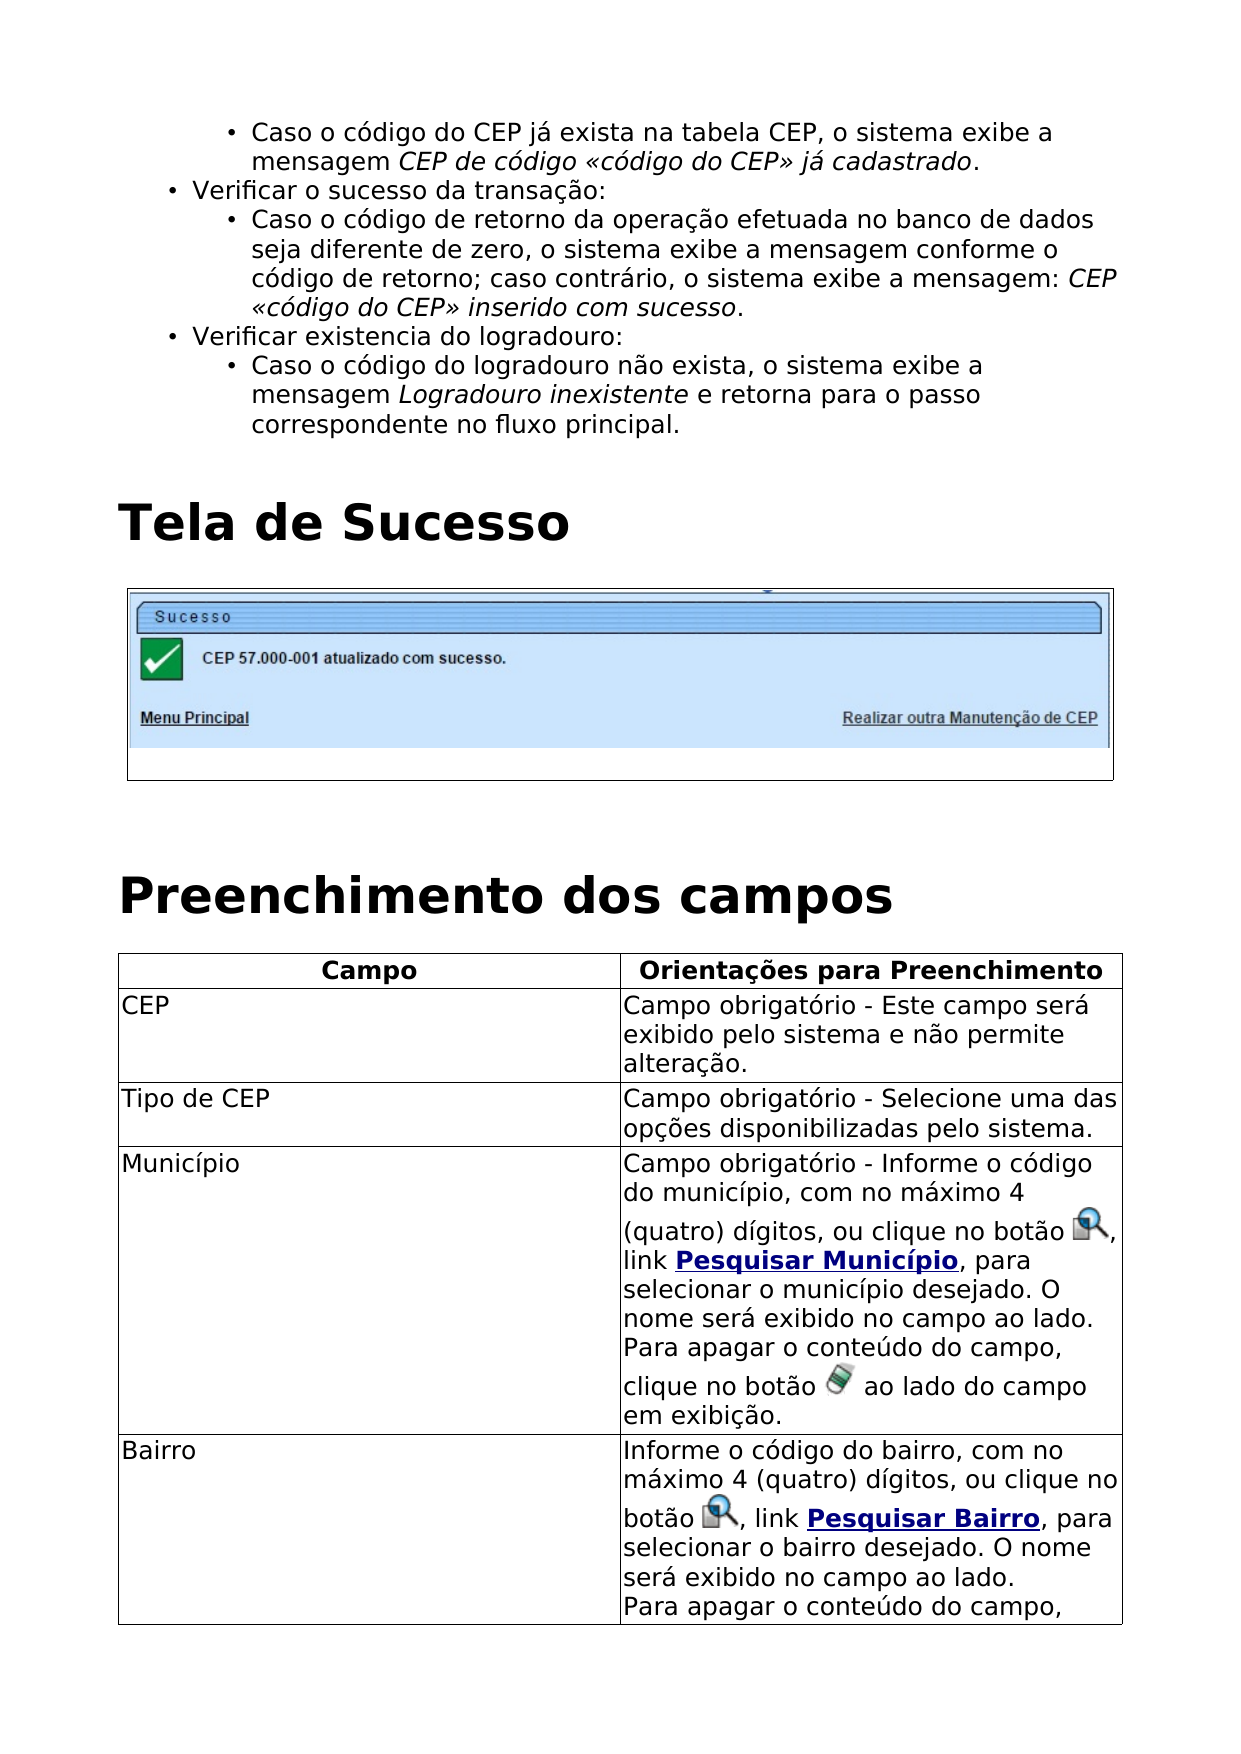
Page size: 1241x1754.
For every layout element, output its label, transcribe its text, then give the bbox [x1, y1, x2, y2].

table_cell CEP [119, 989, 620, 1082]
picture [824, 1362, 856, 1396]
list Verificar o sucesso da transação: [177, 176, 1122, 206]
table_cell Bairro [119, 1435, 620, 1624]
list Caso o código do logradouro não exista, o sistema exibe a mensagem Logradouro inexistente e retorna para o passo correspondente no fluxo principal. [236, 351, 1122, 439]
table_cell Tipo de CEP [119, 1083, 620, 1146]
subtitle Preenchimento dos campos [118, 867, 1122, 926]
subtitle Tela de Sucesso [118, 493, 1122, 552]
table_cell Informe o código do bairro, com no máximo 4 (quatro) dígitos, ou clique no botão , link Pesquisar Bairro, para selecionar o bairro desejado. O nome será exibido no campo ao lado. Para apagar o conteúdo do campo, [621, 1435, 1122, 1624]
table_cell Município [119, 1147, 620, 1433]
list Caso o código de retorno da operação efetuada no banco de dados seja diferente de zero, o sistema exibe a mensagem conforme o código de retorno; caso contrário, o sistema exibe a mensagem: CEP «código do CEP» inserido com sucesso. [236, 206, 1122, 322]
table_header [128, 589, 1113, 780]
picture [702, 1494, 739, 1528]
table_header Campo [119, 954, 620, 988]
table_cell Campo obrigatório - Este campo será exibido pelo sistema e não permite alteração. [621, 989, 1122, 1082]
table_cell Campo obrigatório - Selecione uma das opções disponibilizadas pelo sistema. [621, 1083, 1122, 1146]
picture [129, 590, 1111, 748]
table_cell Campo obrigatório - Informe o código do município, com no máximo 4 (quatro) dígitos, ou clique no botão , link Pesquisar Município, para selecionar o município desejado. O nome será exibido no campo ao lado. Para apagar o conteúdo do campo, clique no botão ao lado do campo em exibição. [621, 1147, 1122, 1433]
table_header Orientações para Preenchimento [621, 954, 1122, 988]
list Caso o código do CEP já exista na tabela CEP, o sistema exibe a mensagem CEP de código «código do CEP» já cadastrado. [236, 118, 1122, 176]
picture [1072, 1207, 1109, 1240]
list Verificar existencia do logradouro: [177, 322, 1122, 351]
